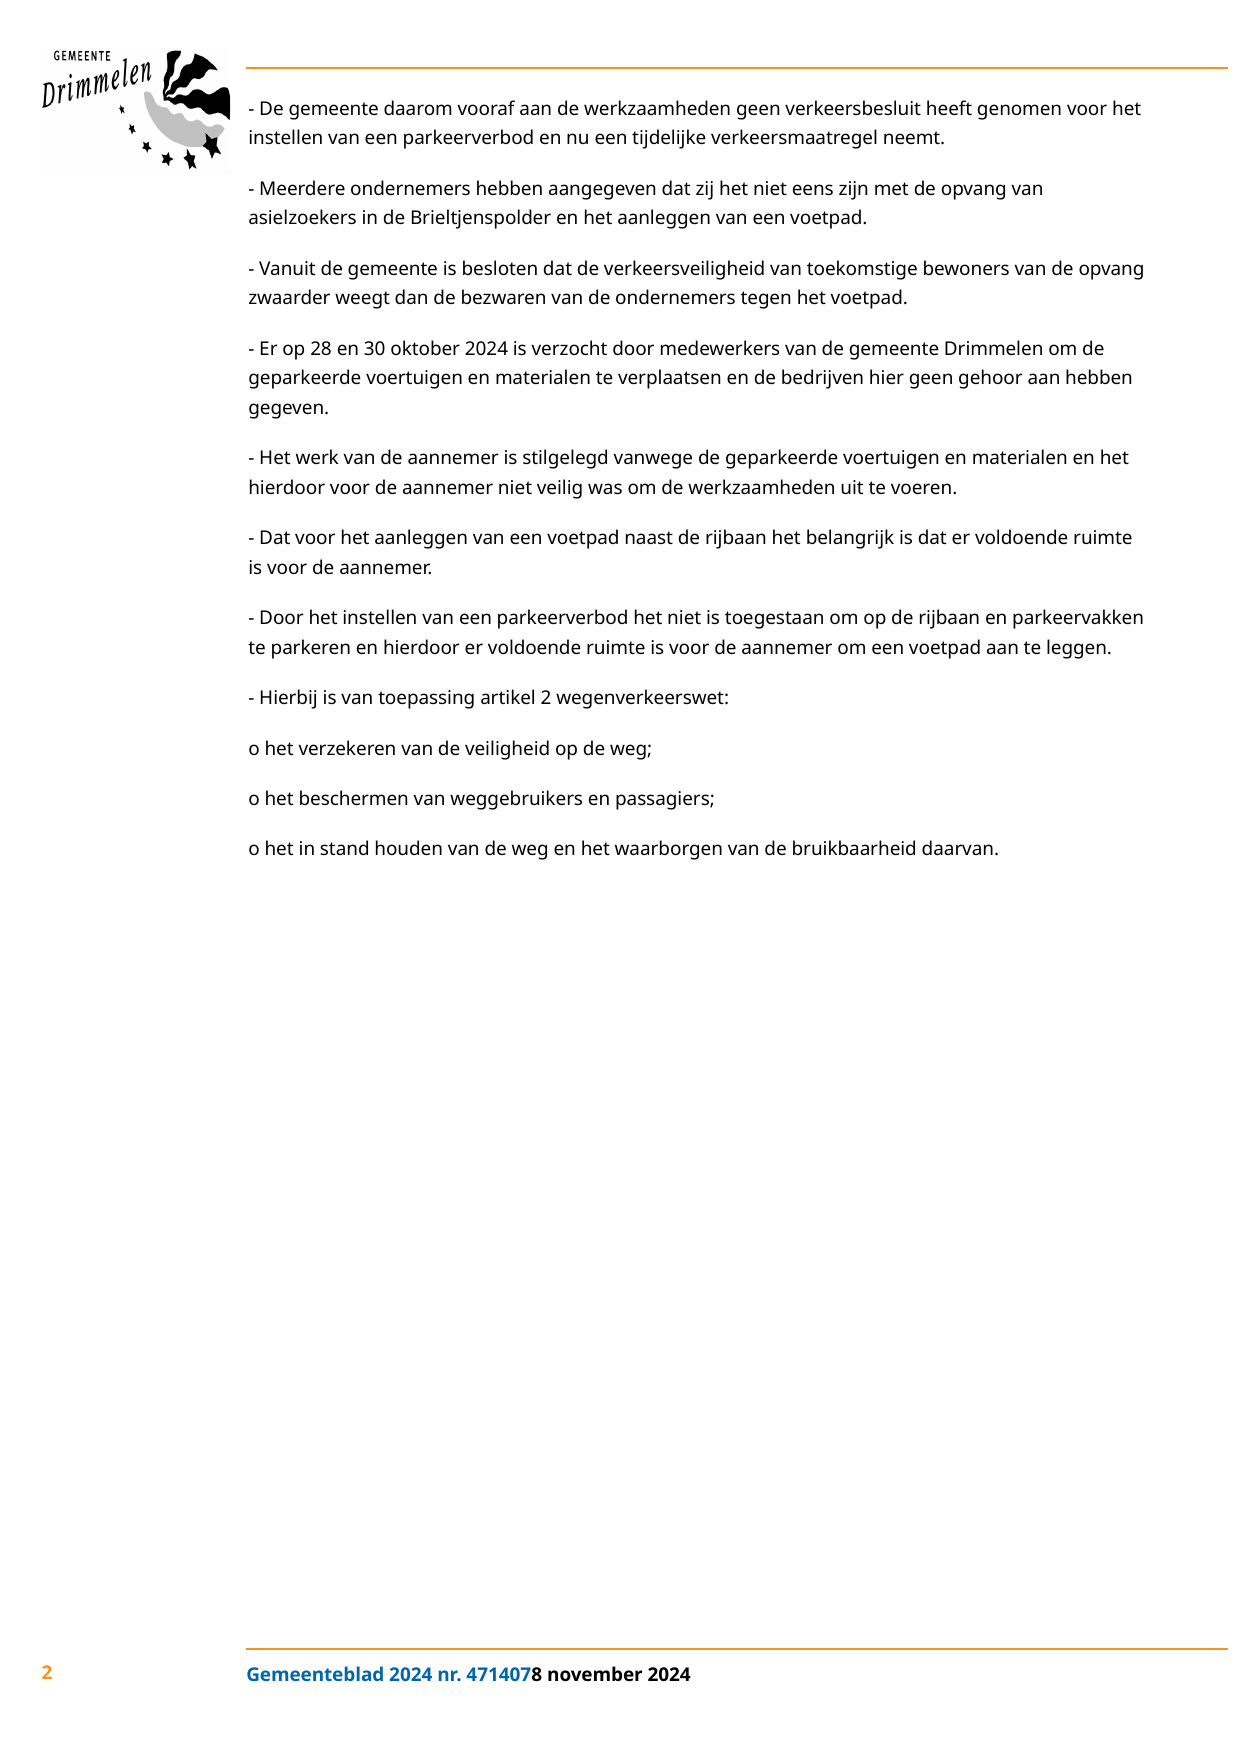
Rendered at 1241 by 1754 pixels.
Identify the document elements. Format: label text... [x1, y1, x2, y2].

text - Hierbij is van toepassing artikel 2 wegenverkeerswet: [248, 684, 1152, 710]
text - Vanuit de gemeente is besloten dat de verkeersveiligheid van toekomstige bewoners van de opvang zwaarder weegt dan de bezwaren van de ondernemers tegen het voetpad. [248, 255, 1152, 310]
text - Het werk van de aannemer is stilgelegd vanwege de geparkeerde voertuigen en materialen en het hierdoor voor de aannemer niet veilig was om de werkzaamheden uit te voeren. [248, 444, 1152, 500]
picture [41, 47, 231, 172]
text - Er op 28 en 30 oktober 2024 is verzocht door medewerkers van de gemeente Drimmelen om de geparkeerde voertuigen en materialen te verplaatsen en de bedrijven hier geen gehoor aan hebben gegeven. [248, 335, 1152, 420]
text o het beschermen van weggebruikers en passagiers; [248, 785, 1152, 811]
text - Door het instellen van een parkeerverbod het niet is toegestaan om op de rijbaan en parkeervakken te parkeren en hierdoor er voldoende ruimte is voor de aannemer om een voetpad aan te leggen. [248, 604, 1152, 660]
text - De gemeente daarom vooraf aan de werkzaamheden geen verkeersbesluit heeft genomen voor het instellen van een parkeerverbod en nu een tijdelijke verkeersmaatregel neemt. [248, 95, 1152, 150]
text - Meerdere ondernemers hebben aangegeven dat zij het niet eens zijn met de opvang van asielzoekers in de Brieltjenspolder en het aanleggen van een voetpad. [248, 175, 1152, 230]
text o het verzekeren van de veiligheid op de weg; [248, 735, 1152, 761]
text - Dat voor het aanleggen van een voetpad naast de rijbaan het belangrijk is dat er voldoende ruimte is voor de aannemer. [248, 524, 1152, 580]
text o het in stand houden van de weg en het waarborgen van de bruikbaarheid daarvan. [248, 836, 1152, 861]
